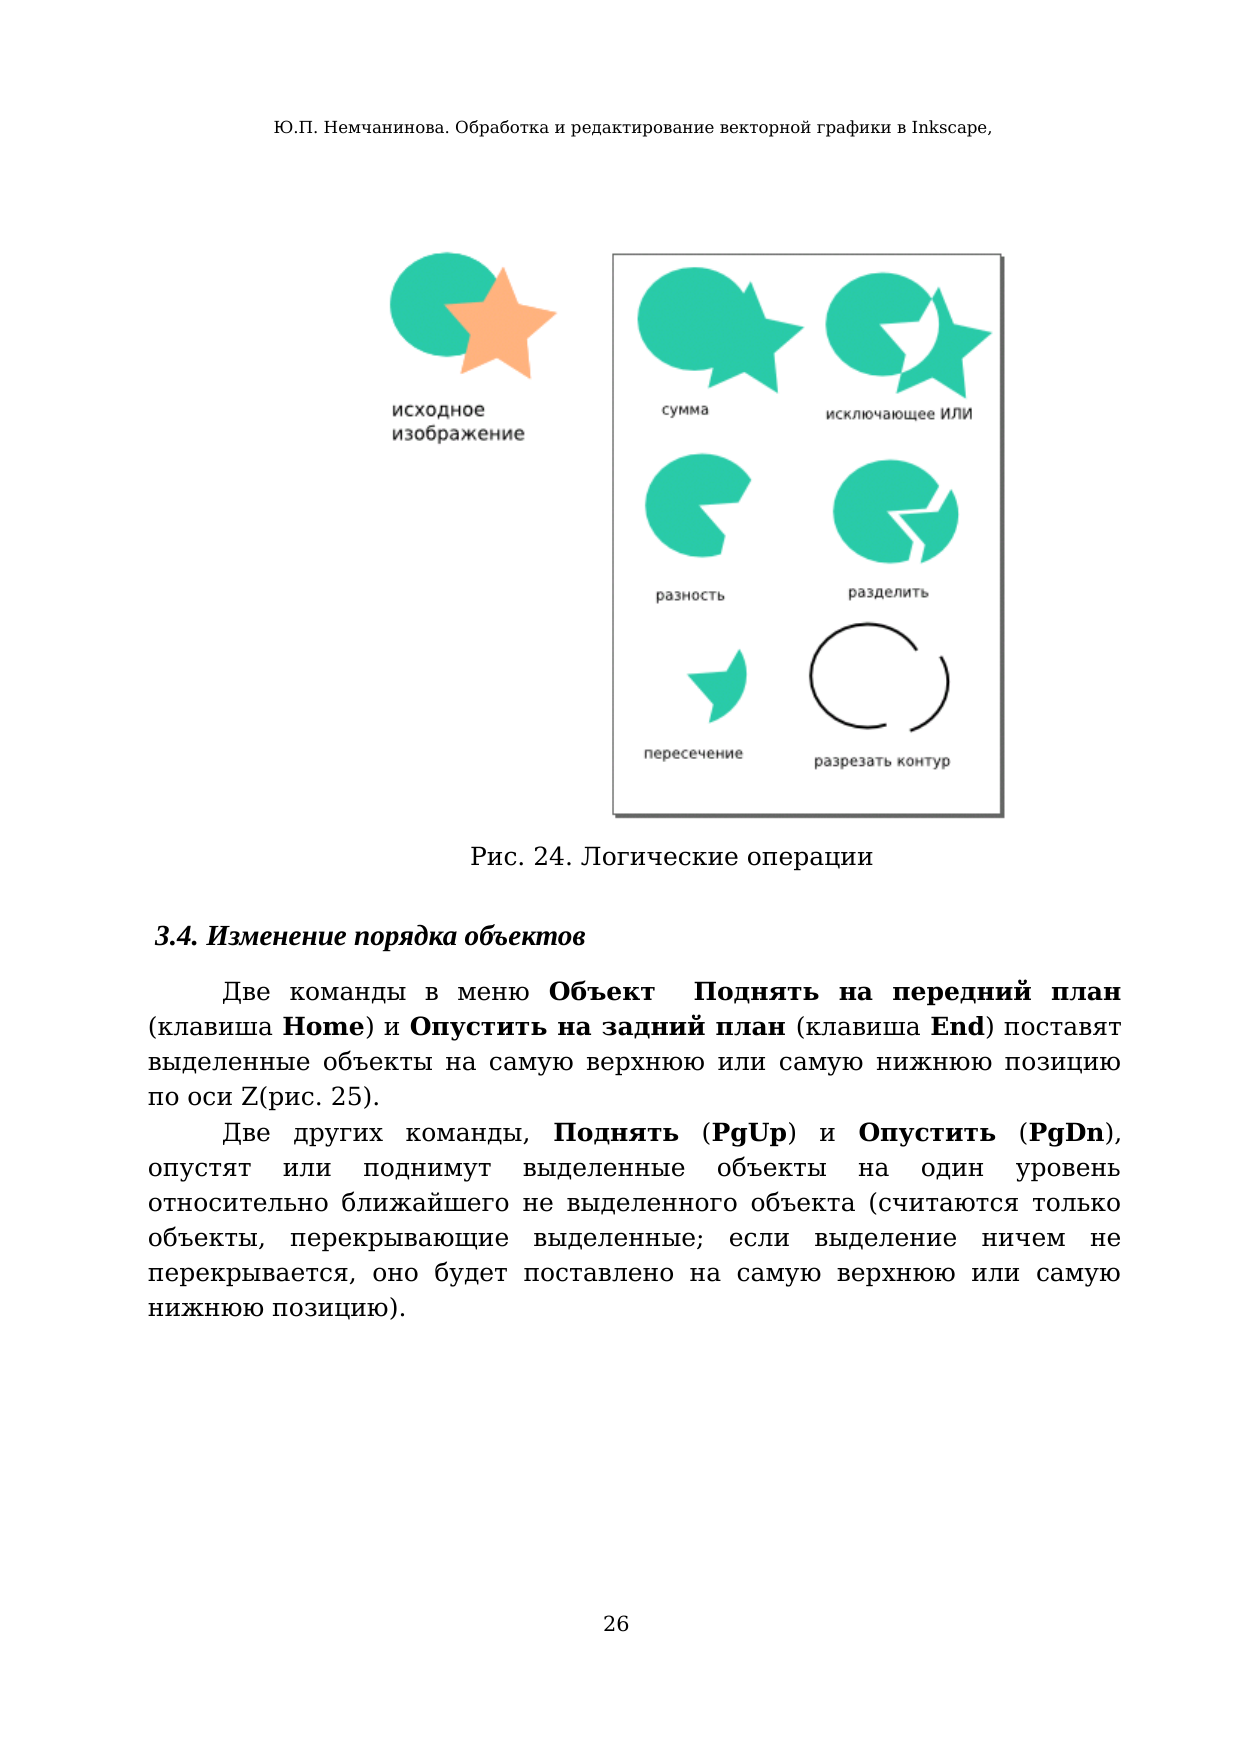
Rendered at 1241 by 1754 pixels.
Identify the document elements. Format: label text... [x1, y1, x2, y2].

picture [327, 170, 1017, 827]
text Рис. 24. Логические операции [148, 842, 1122, 872]
subtitle 3.4. Изменение порядка объектов [148, 919, 1122, 952]
text Две других команды, Поднять (PgUp) и Опустить (PgDn), опустят или поднимут выделенные объекты на один уровень относительно ближайшего не выделенного объекта (считаются только объекты, перекрывающие выделенные; если выделение ничем не перекрывается, оно будет поставлено на самую верхнюю или самую нижнюю позицию). [148, 1117, 1122, 1322]
text Две команды в меню Объект Поднять на передний план (клавиша Home) и Опустить на задний план (клавиша End) поставят выделенные объекты на самую верхнюю или самую нижнюю позицию по оси Z(рис. 25). [148, 977, 1122, 1112]
